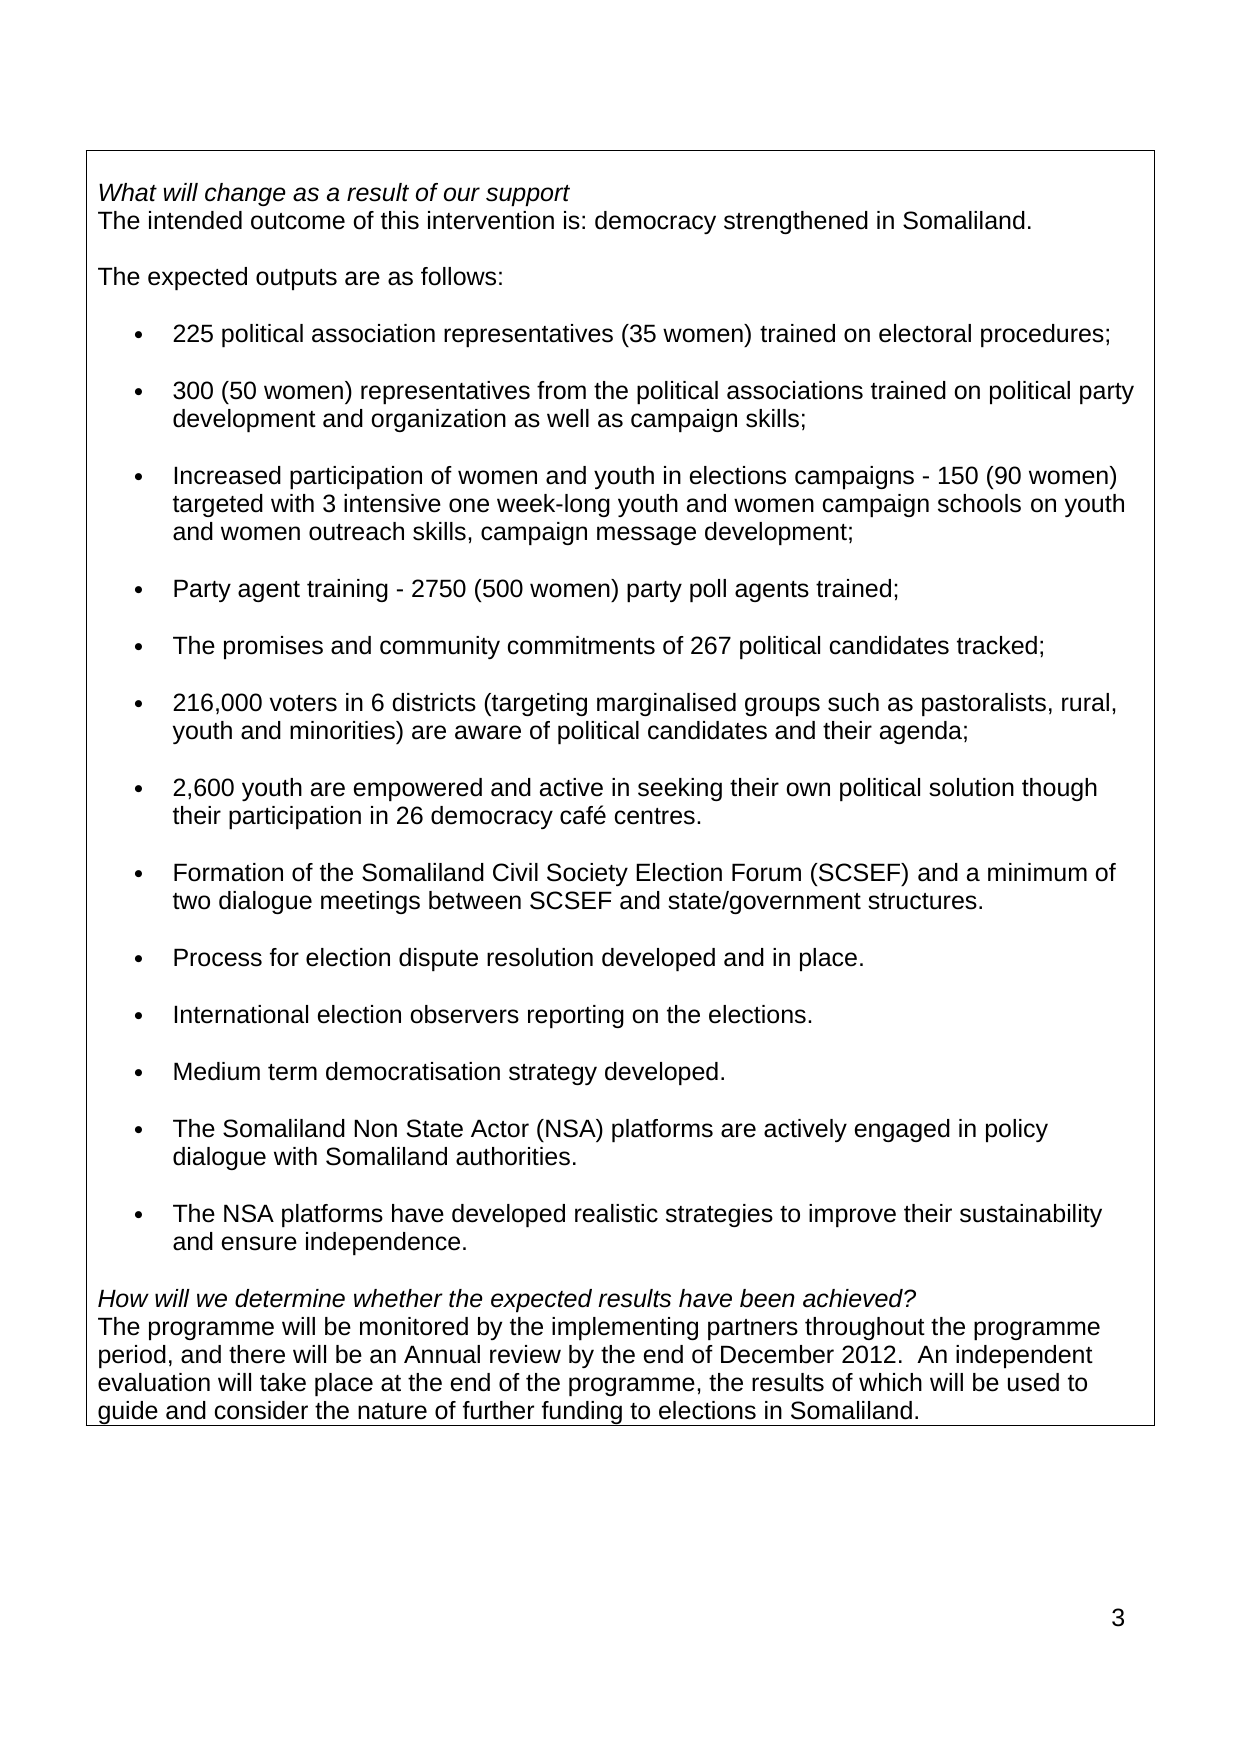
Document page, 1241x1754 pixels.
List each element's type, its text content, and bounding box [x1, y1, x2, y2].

table_cell What will change as a result of our support The intended outcome of this intervention is: democracy strengthened in Somaliland. The expected outputs are as follows: 225 political association representatives (35 women) trained on electoral procedures; 300 (50 women) representatives from the political associations trained on political party development and organization as well as campaign skills; Increased participation of women and youth in elections campaigns - 150 (90 women) targeted with 3 intensive one week-long youth and women campaign schools on youth and women outreach skills, campaign message development; Party agent training - 2750 (500 women) party poll agents trained; The promises and community commitments of 267 political candidates tracked; 216,000 voters in 6 districts (targeting marginalised groups such as pastoralists, rural, youth and minorities) are aware of political candidates and their agenda; 2,600 youth are empowered and active in seeking their own political solution though their participation in 26 democracy café centres. Formation of the Somaliland Civil Society Election Forum (SCSEF) and a minimum of two dialogue meetings between SCSEF and state/government structures. Process for election dispute resolution developed and in place. International election observers reporting on the elections. Medium term democratisation strategy developed. The Somaliland Non State Actor (NSA) platforms are actively engaged in policy dialogue with Somaliland authorities. The NSA platforms have developed realistic strategies to improve their sustainability and ensure independence. How will we determine whether the expected results have been achieved? The programme will be monitored by the implementing partners throughout the programme period, and there will be an Annual review by the end of December 2012. An independent evaluation will take place at the end of the programme, the results of which will be used to guide and consider the nature of further funding to elections in Somaliland. [87, 151, 1154, 1425]
